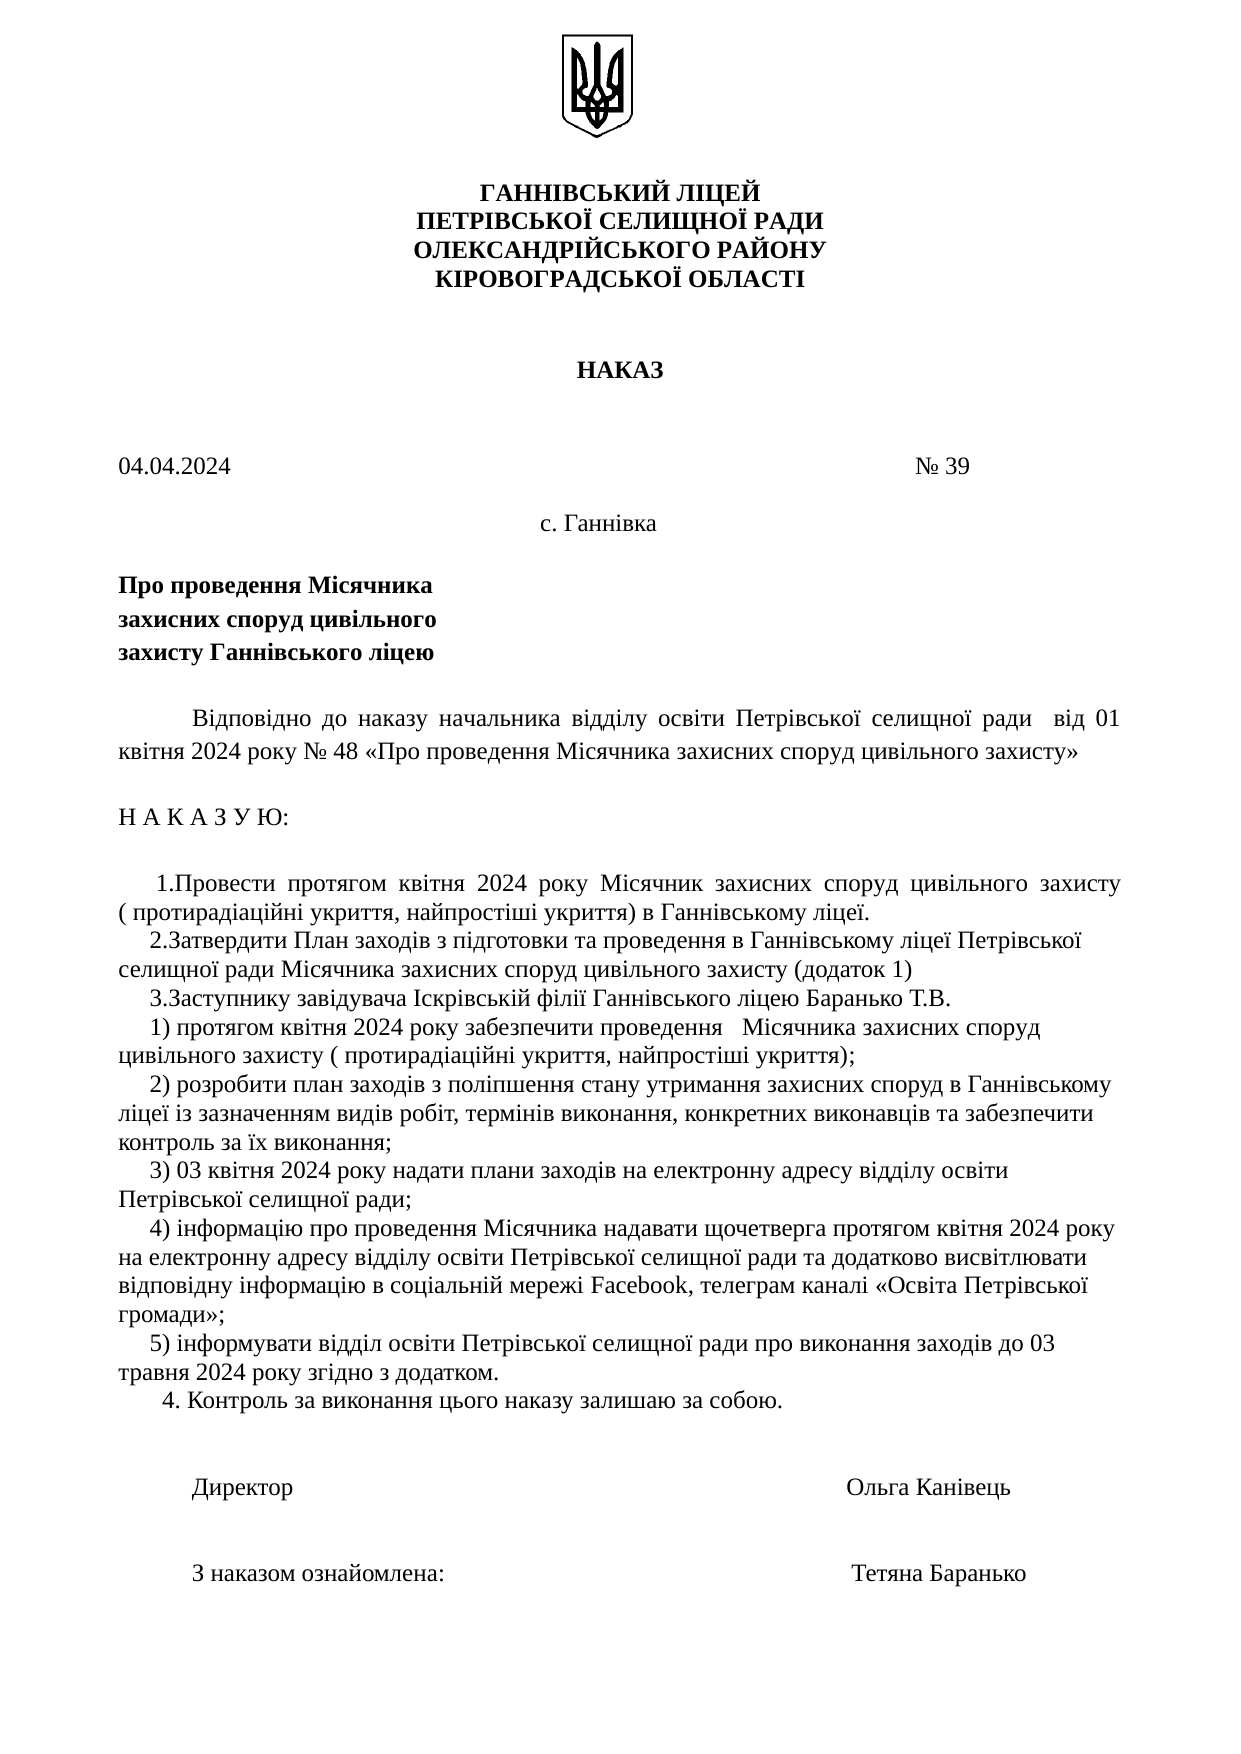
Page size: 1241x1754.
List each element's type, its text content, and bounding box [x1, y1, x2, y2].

text 5) інформувати відділ освіти Петрівської селищної ради про виконання заходів до 03 травня 2024 року згідно з додатком. [118, 1328, 1122, 1385]
text Про проведення Місячника [118, 571, 1122, 599]
text З наказом ознайомлена: Тетяна Баранько [118, 1558, 1122, 1587]
text ГАННІВСЬКИЙ ЛІЦЕЙ [118, 178, 1122, 206]
text 4) інформацію про проведення Місячника надавати щочетверга протягом квітня 2024 року на електронну адресу відділу освіти Петрівської селищної ради та додатково висвітлювати відповідну інформацію в соціальній мережі Facebook, телеграм каналі «Освіта Петрівської громади»; [118, 1213, 1122, 1328]
text с. Ганнівка [118, 508, 1122, 537]
text ПЕТРІВСЬКОЇ СЕЛИЩНОЇ РАДИ [118, 206, 1122, 235]
text Директор Ольга Канівець [118, 1472, 1122, 1500]
text 3.Заступнику завідувача Іскрівській філії Ганнівського ліцею Баранько Т.В. [118, 983, 1122, 1012]
text 2) розробити план заходів з поліпшення стану утримання захисних споруд в Ганнівському ліцеї із зазначенням видів робіт, термінів виконання, конкретних виконавців та забезпечити контроль за їх виконання; [118, 1069, 1122, 1155]
text захисних споруд цивільного [118, 604, 1122, 632]
text 3) 03 квітня 2024 року надати плани заходів на електронну адресу відділу освіти Петрівської селищної ради; [118, 1155, 1122, 1213]
text 1.Провести протягом квітня 2024 року Місячник захисних споруд цивільного захисту ( протирадіаційні укриття, найпростіші укриття) в Ганнівському ліцеї. [118, 868, 1122, 925]
text Н А К А З У Ю: [118, 802, 1122, 831]
text 1) протягом квітня 2024 року забезпечити проведення Місячника захисних споруд цивільного захисту ( протирадіаційні укриття, найпростіші укриття); [118, 1012, 1122, 1069]
text НАКАЗ [118, 355, 1122, 384]
text 4. Контроль за виконання цього наказу залишаю за собою. [118, 1385, 1122, 1414]
text 04.04.2024 № 39 [118, 451, 1122, 479]
text КІРОВОГРАДСЬКОЇ ОБЛАСТІ [118, 264, 1122, 293]
text ОЛЕКСАНДРІЙСЬКОГО РАЙОНУ [118, 235, 1122, 264]
text 2.Затвердити План заходів з підготовки та проведення в Ганнівському ліцеї Петрівської селищної ради Місячника захисних споруд цивільного захисту (додаток 1) [118, 925, 1122, 983]
text захисту Ганнівського ліцею [118, 637, 1122, 665]
text Відповідно до наказу начальника відділу освіти Петрівської селищної ради від 01 квітня 2024 року № 48 «Про проведення Місячника захисних споруд цивільного захисту» [118, 703, 1122, 764]
